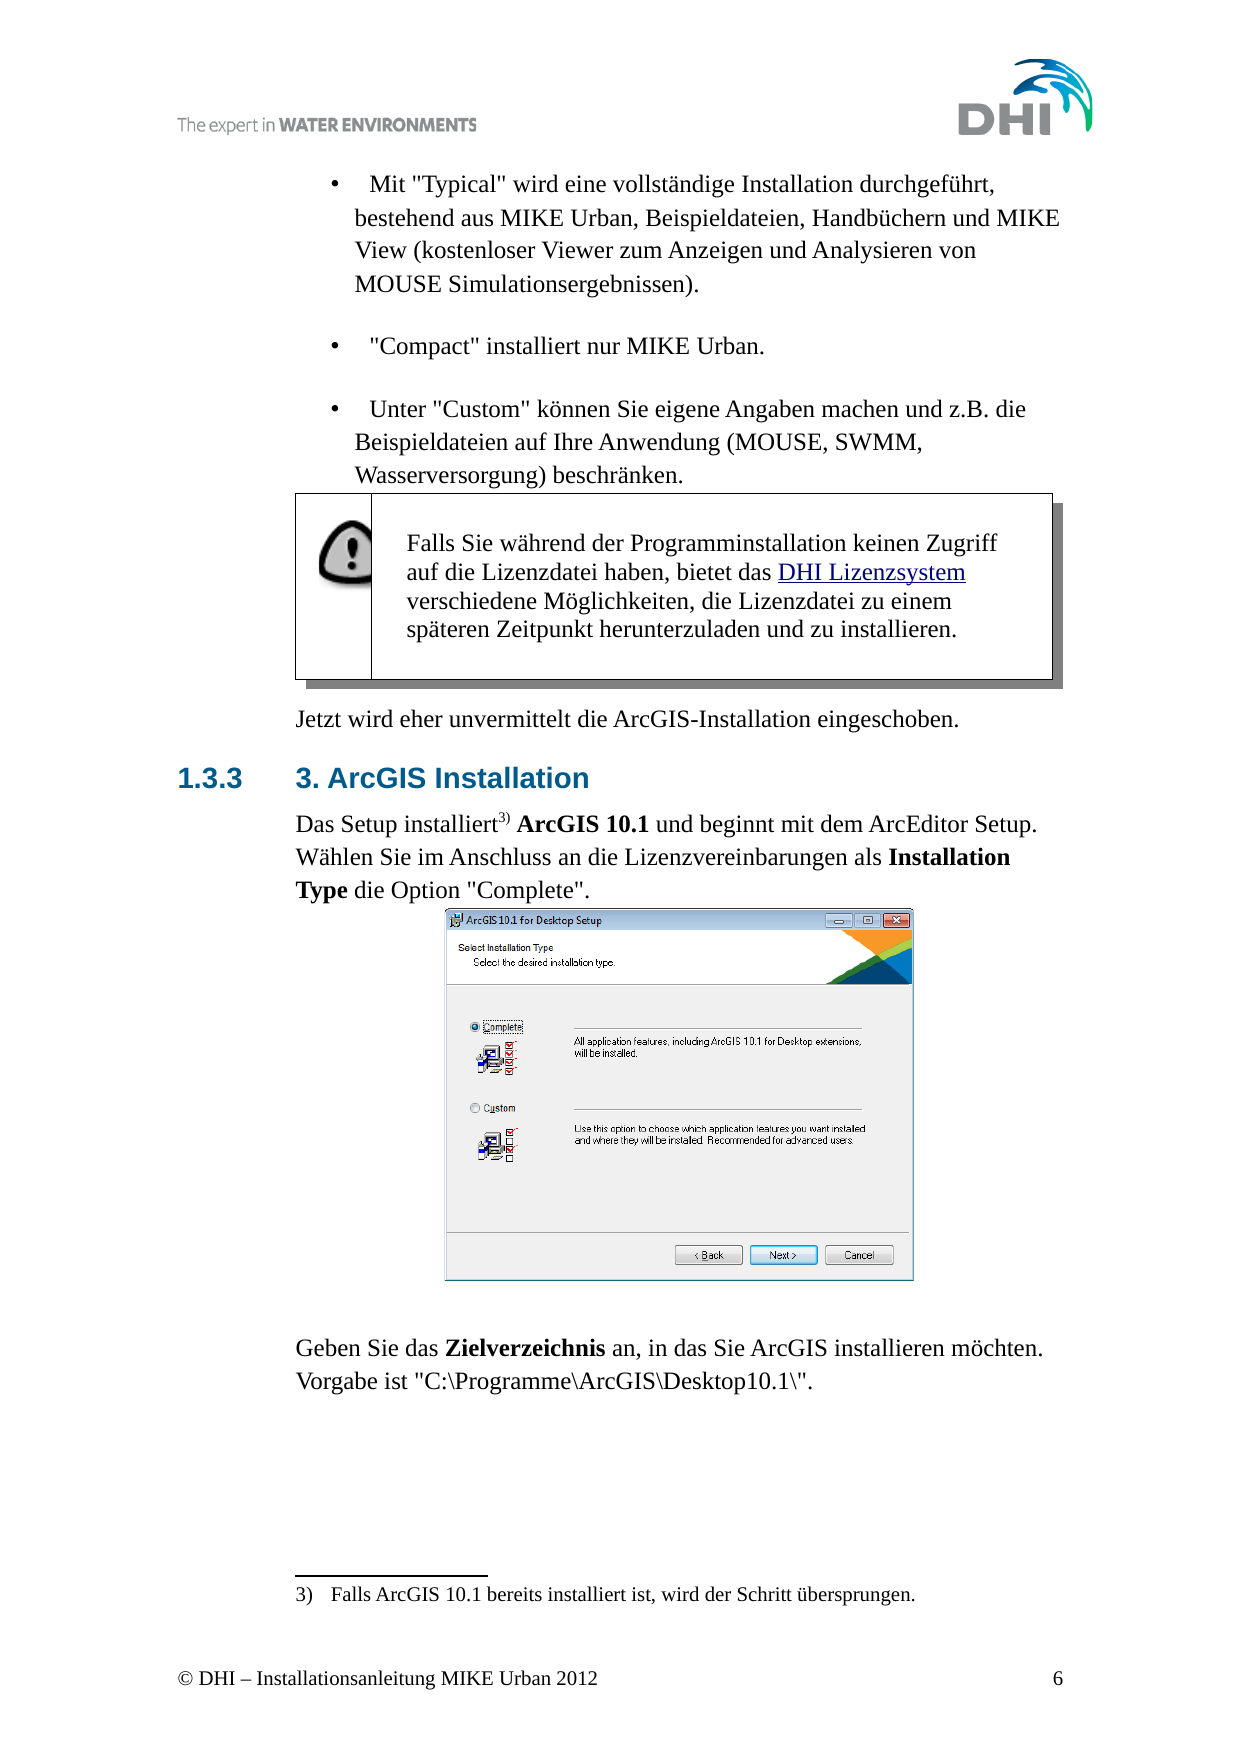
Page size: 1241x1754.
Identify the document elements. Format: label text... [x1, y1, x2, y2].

list Unter "Custom" können Sie eigene Angaben machen und z.B. die Beispieldateien auf Ihre Anwendung (MOUSE, SWMM, Wasserversorgung) beschränken. [339, 394, 1063, 488]
picture [958, 59, 1093, 135]
subtitle 3. ArcGIS Installation [177, 761, 1063, 794]
text Falls ArcGIS 10.1 bereits installiert ist, wird der Schritt übersprungen. [295, 1582, 1063, 1606]
text Geben Sie das Zielverzeichnis an, in das Sie ArcGIS installieren möchten. Vorgabe ist "C:\Programme\ArcGIS\Desktop10.1\". [295, 1333, 1063, 1394]
list "Compact" installiert nur MIKE Urban. [339, 331, 1063, 360]
picture [444, 908, 914, 1281]
picture [318, 516, 371, 592]
table_header [296, 494, 371, 679]
text Das Setup installiert ArcGIS 10.1 und beginnt mit dem ArcEditor Setup. Wählen Sie im Anschluss an die Lizenzvereinbarungen als Installation Type die Option "Complete". [295, 809, 1063, 904]
table_header Falls Sie während der Programminstallation keinen Zugriff auf die Lizenzdatei haben, bietet das DHI Lizenzsystem verschiedene Möglichkeiten, die Lizenzdatei zu einem späteren Zeitpunkt herunterzuladen und zu installieren. [372, 494, 1052, 679]
text Jetzt wird eher unvermittelt die ArcGIS-Installation eingeschoben. [295, 704, 1063, 733]
list Mit "Typical" wird eine vollständige Installation durchgeführt, bestehend aus MIKE Urban, Beispieldateien, Handbüchern und MIKE View (kostenloser Viewer zum Anzeigen und Analysieren von MOUSE Simulationsergebnissen). [339, 169, 1063, 297]
picture [177, 117, 477, 135]
